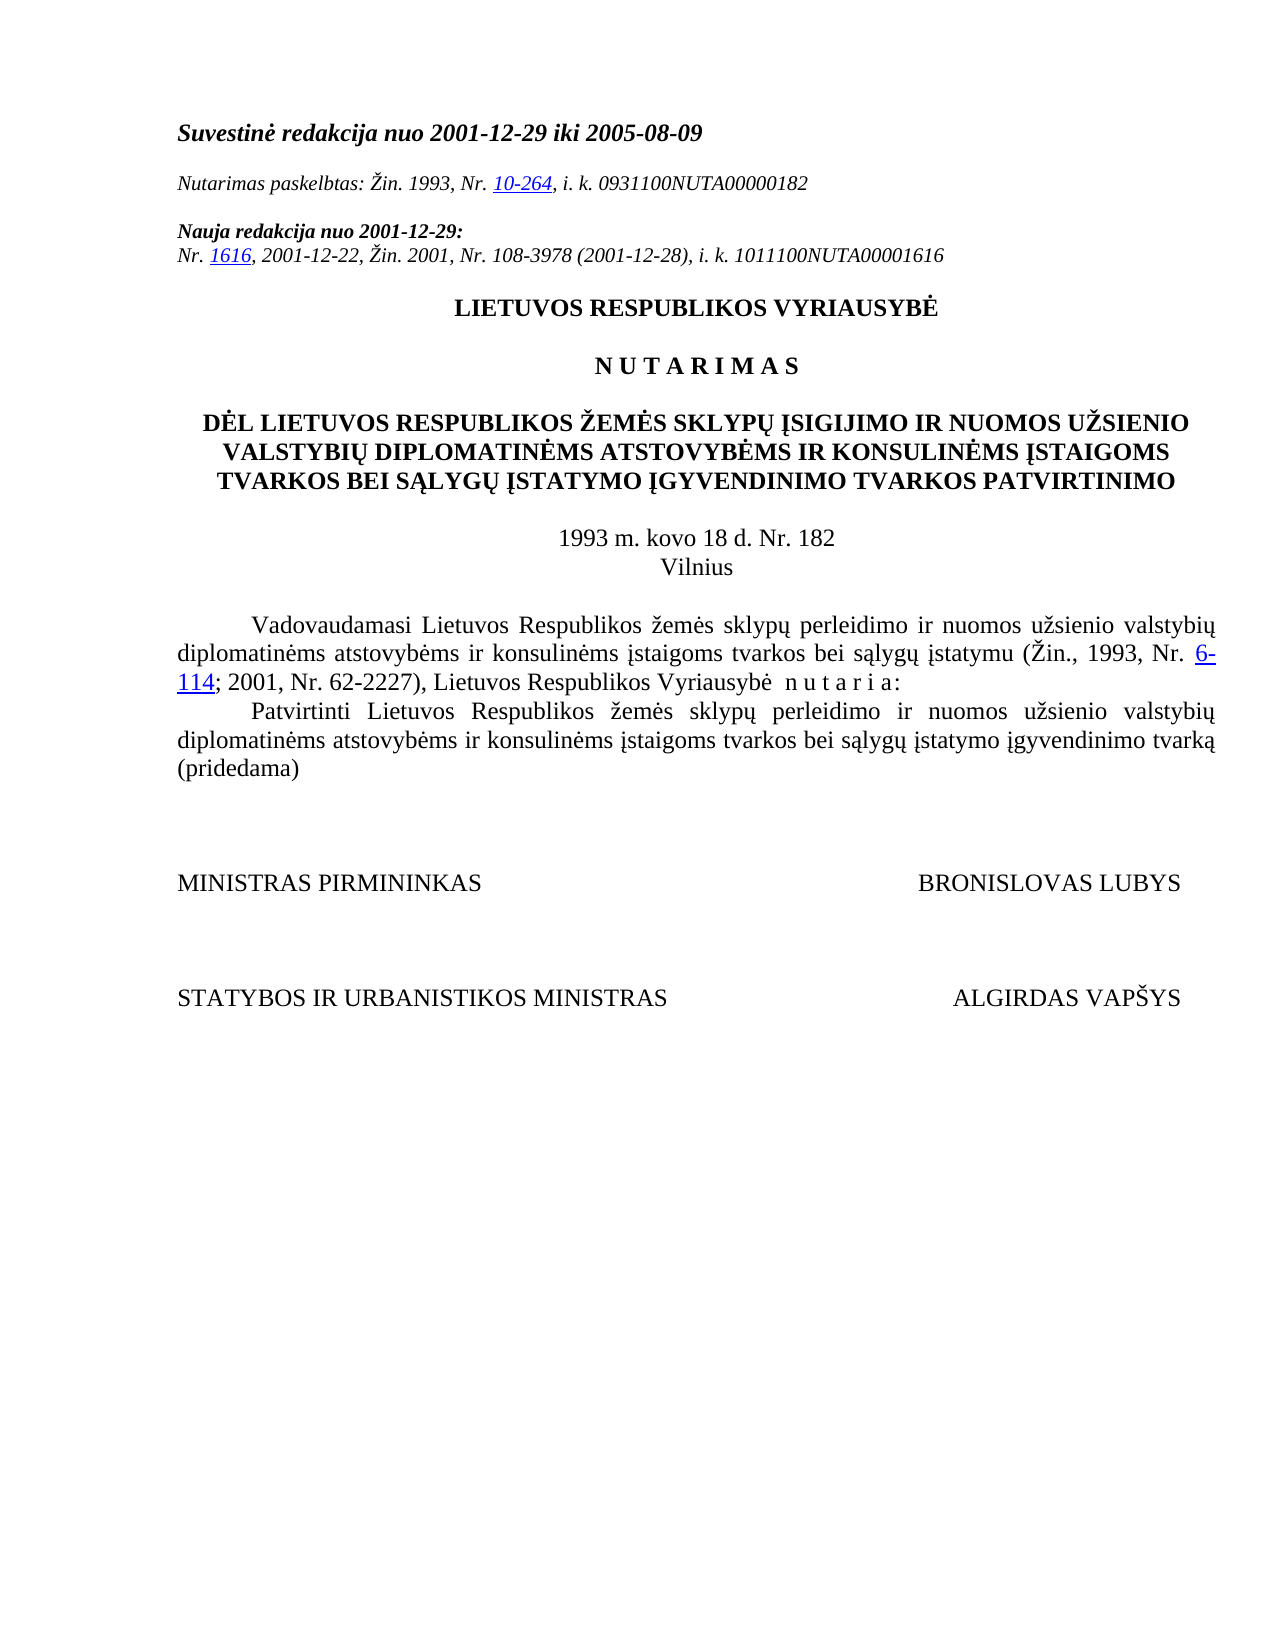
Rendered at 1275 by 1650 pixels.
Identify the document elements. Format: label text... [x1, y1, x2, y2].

text 1993 m. kovo 18 d. Nr. 182 [177, 523, 1216, 552]
text N U T A R I M A S [177, 351, 1216, 380]
text MINISTRAS PIRMININKAS BRONISLOVAS LUBYS [177, 868, 1216, 897]
text Nauja redakcija nuo 2001-12-29: [177, 219, 1216, 243]
text LIETUVOS RESPUBLIKOS VYRIAUSYBĖ [177, 293, 1216, 322]
text STATYBOS IR URBANISTIKOS MINISTRAS ALGIRDAS VAPŠYS [177, 983, 1216, 1012]
text Suvestinė redakcija nuo 2001-12-29 iki 2005-08-09 [177, 118, 1216, 147]
text Vadovaudamasi Lietuvos Respublikos žemės sklypų perleidimo ir nuomos užsienio valstybių diplomatinėms atstovybėms ir konsulinėms įstaigoms tvarkos bei sąlygų įstatymu (Žin., 1993, Nr. 6-114; 2001, Nr. 62-2227), Lietuvos Respublikos Vyriausybė nutaria: [177, 610, 1216, 696]
text Patvirtinti Lietuvos Respublikos žemės sklypų perleidimo ir nuomos užsienio valstybių diplomatinėms atstovybėms ir konsulinėms įstaigoms tvarkos bei sąlygų įstatymo įgyvendinimo tvarką (pridedama) [177, 696, 1216, 782]
text Vilnius [177, 552, 1216, 581]
text Nutarimas paskelbtas: Žin. 1993, Nr. 10-264, i. k. 0931100NUTA00000182 [177, 171, 1216, 195]
text DĖL LIETUVOS RESPUBLIKOS ŽEMĖS SKLYPŲ ĮSIGIJIMO IR NUOMOS UŽSIENIO VALSTYBIŲ DIPLOMATINĖMS ATSTOVYBĖMS IR KONSULINĖMS ĮSTAIGOMS TVARKOS BEI SĄLYGŲ ĮSTATYMO ĮGYVENDINIMO TVARKOS PATVIRTINIMO [177, 408, 1216, 495]
text Nr. 1616, 2001-12-22, Žin. 2001, Nr. 108-3978 (2001-12-28), i. k. 1011100NUTA00001616 [177, 243, 1216, 267]
